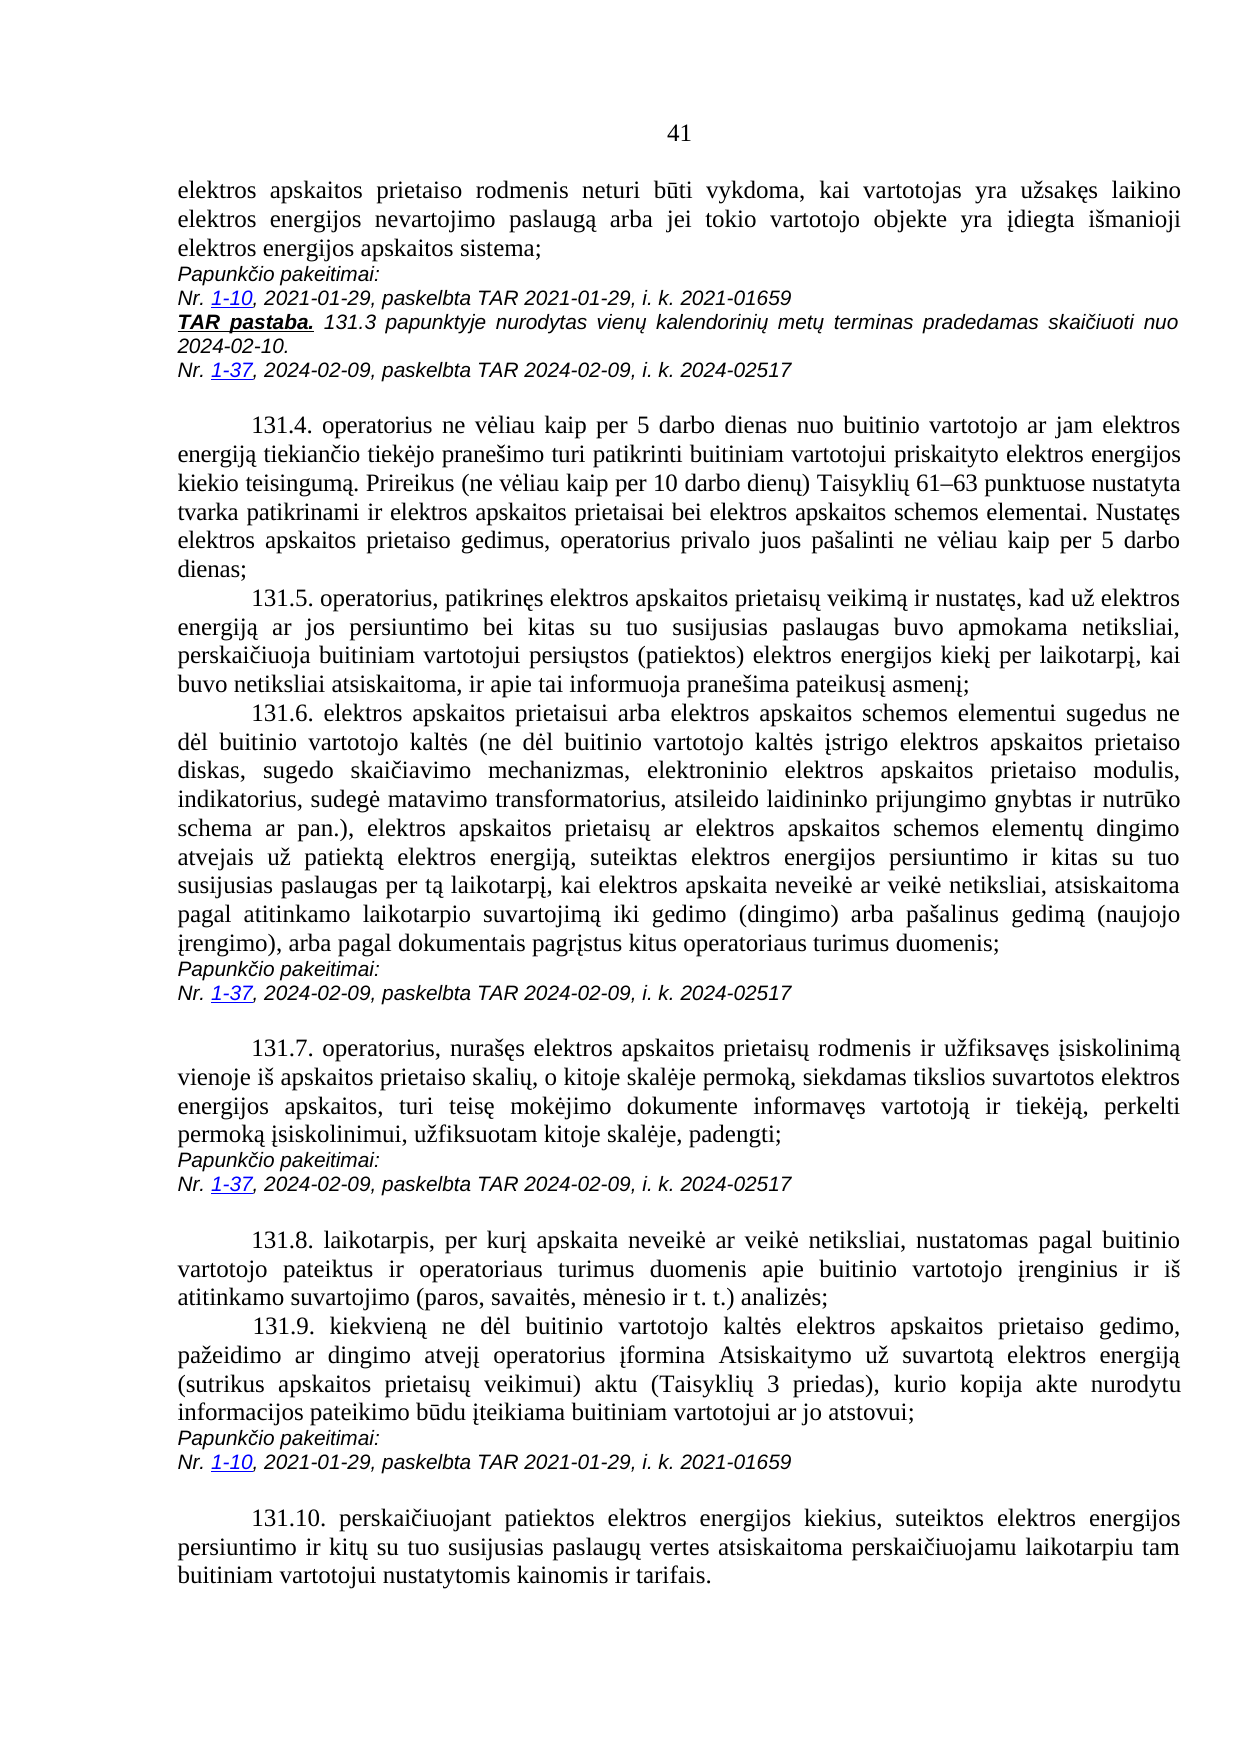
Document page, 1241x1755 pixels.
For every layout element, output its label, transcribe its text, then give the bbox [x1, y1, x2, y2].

text 131.4. operatorius ne vėliau kaip per 5 darbo dienas nuo buitinio vartotojo ar jam elektros energiją tiekiančio tiekėjo pranešimo turi patikrinti buitiniam vartotojui priskaityto elektros energijos kiekio teisingumą. Prireikus (ne vėliau kaip per 10 darbo dienų) Taisyklių 61–63 punktuose nustatyta tvarka patikrinami ir elektros apskaitos prietaisai bei elektros apskaitos schemos elementai. Nustatęs elektros apskaitos prietaiso gedimus, operatorius privalo juos pašalinti ne vėliau kaip per 5 darbo dienas; [177, 410, 1181, 583]
text 131.10. perskaičiuojant patiektos elektros energijos kiekius, suteiktos elektros energijos persiuntimo ir kitų su tuo susijusias paslaugų vertes atsiskaitoma perskaičiuojamu laikotarpiu tam buitiniam vartotojui nustatytomis kainomis ir tarifais. [177, 1503, 1181, 1589]
text Papunkčio pakeitimai: [177, 1426, 1181, 1450]
text Nr. 1-37, 2024-02-09, paskelbta TAR 2024-02-09, i. k. 2024-02517 [177, 1172, 1181, 1196]
text Nr. 1-10, 2021-01-29, paskelbta TAR 2021-01-29, i. k. 2021-01659 [177, 286, 1181, 310]
text TAR pastaba. 131.3 papunktyje nurodytas vienų kalendorinių metų terminas pradedamas skaičiuoti nuo 2024-02-10. [177, 310, 1181, 358]
text 131.7. operatorius, nurašęs elektros apskaitos prietaisų rodmenis ir užfiksavęs įsiskolinimą vienoje iš apskaitos prietaiso skalių, o kitoje skalėje permoką, siekdamas tikslios suvartotos elektros energijos apskaitos, turi teisę mokėjimo dokumente informavęs vartotoją ir tiekėją, perkelti permoką įsiskolinimui, užfiksuotam kitoje skalėje, padengti; [177, 1033, 1181, 1148]
text Nr. 1-37, 2024-02-09, paskelbta TAR 2024-02-09, i. k. 2024-02517 [177, 981, 1181, 1004]
text Papunkčio pakeitimai: [177, 1148, 1181, 1172]
text 131.9. kiekvieną ne dėl buitinio vartotojo kaltės elektros apskaitos prietaiso gedimo, pažeidimo ar dingimo atvejį operatorius įformina Atsiskaitymo už suvartotą elektros energiją (sutrikus apskaitos prietaisų veikimui) aktu (Taisyklių 3 priedas), kurio kopija akte nurodytu informacijos pateikimo būdu įteikiama buitiniam vartotojui ar jo atstovui; [177, 1311, 1181, 1426]
text 131.6. elektros apskaitos prietaisui arba elektros apskaitos schemos elementui sugedus ne dėl buitinio vartotojo kaltės (ne dėl buitinio vartotojo kaltės įstrigo elektros apskaitos prietaiso diskas, sugedo skaičiavimo mechanizmas, elektroninio elektros apskaitos prietaiso modulis, indikatorius, sudegė matavimo transformatorius, atsileido laidininko prijungimo gnybtas ir nutrūko schema ar pan.), elektros apskaitos prietaisų ar elektros apskaitos schemos elementų dingimo atvejais už patiektą elektros energiją, suteiktas elektros energijos persiuntimo ir kitas su tuo susijusias paslaugas per tą laikotarpį, kai elektros apskaita neveikė ar veikė netiksliai, atsiskaitoma pagal atitinkamo laikotarpio suvartojimą iki gedimo (dingimo) arba pašalinus gedimą (naujojo įrengimo), arba pagal dokumentais pagrįstus kitus operatoriaus turimus duomenis; [177, 698, 1181, 957]
text 131.5. operatorius, patikrinęs elektros apskaitos prietaisų veikimą ir nustatęs, kad už elektros energiją ar jos persiuntimo bei kitas su tuo susijusias paslaugas buvo apmokama netiksliai, perskaičiuoja buitiniam vartotojui persiųstos (patiektos) elektros energijos kiekį per laikotarpį, kai buvo netiksliai atsiskaitoma, ir apie tai informuoja pranešima pateikusį asmenį; [177, 583, 1181, 698]
text Papunkčio pakeitimai: [177, 957, 1181, 981]
text Papunkčio pakeitimai: [177, 262, 1181, 286]
text Nr. 1-10, 2021-01-29, paskelbta TAR 2021-01-29, i. k. 2021-01659 [177, 1450, 1181, 1474]
text Nr. 1-37, 2024-02-09, paskelbta TAR 2024-02-09, i. k. 2024-02517 [177, 358, 1181, 382]
text elektros apskaitos prietaiso rodmenis neturi būti vykdoma, kai vartotojas yra užsakęs laikino elektros energijos nevartojimo paslaugą arba jei tokio vartotojo objekte yra įdiegta išmanioji elektros energijos apskaitos sistema; [177, 176, 1181, 262]
text 131.8. laikotarpis, per kurį apskaita neveikė ar veikė netiksliai, nustatomas pagal buitinio vartotojo pateiktus ir operatoriaus turimus duomenis apie buitinio vartotojo įrenginius ir iš atitinkamo suvartojimo (paros, savaitės, mėnesio ir t. t.) analizės; [177, 1225, 1181, 1311]
